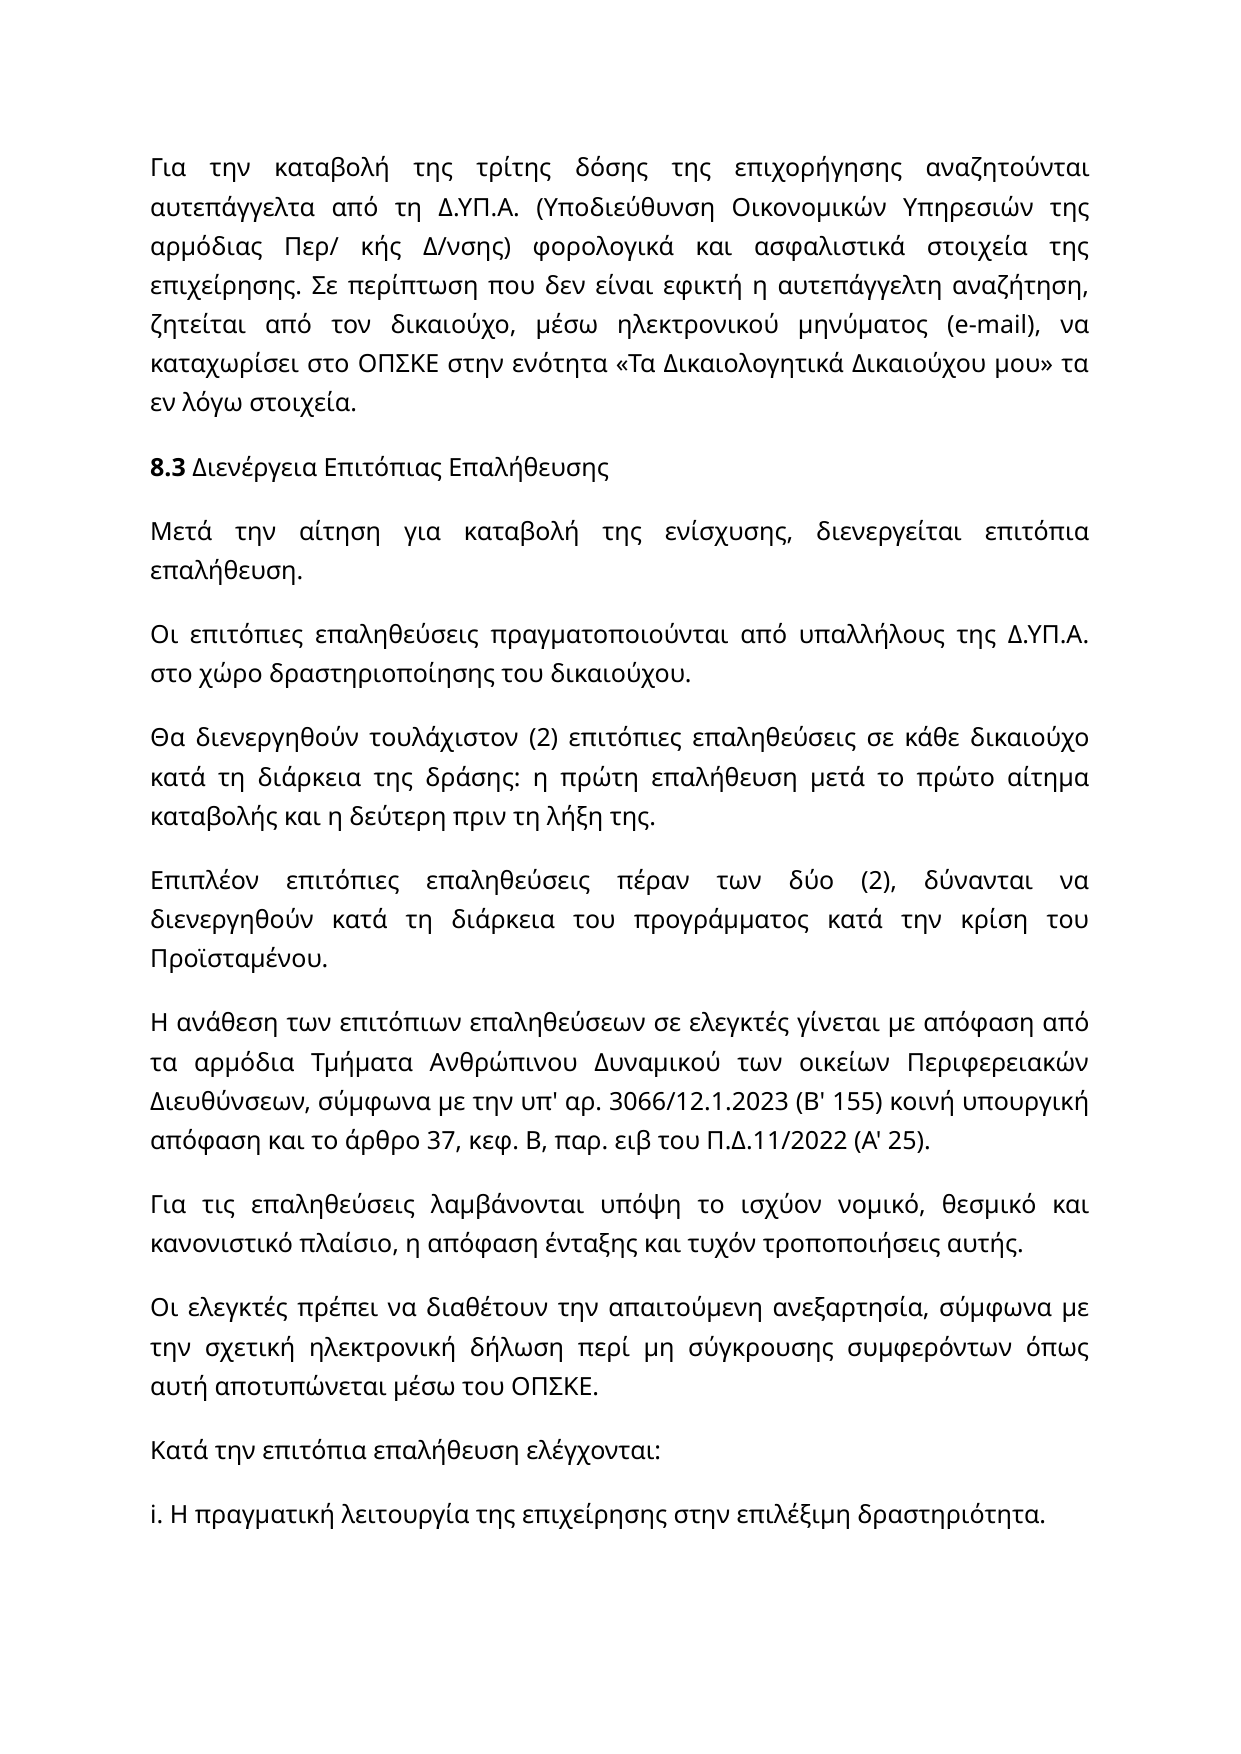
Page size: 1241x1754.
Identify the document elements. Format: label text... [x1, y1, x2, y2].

text Για τις επαληθεύσεις λαμβάνονται υπόψη το ισχύον νομικό, θεσμικό και κανονιστικό πλαίσιο, η απόφαση ένταξης και τυχόν τροποποιήσεις αυτής. [150, 1187, 1090, 1260]
text Οι ελεγκτές πρέπει να διαθέτουν την απαιτούμενη ανεξαρτησία, σύμφωνα με την σχετική ηλεκτρονική δήλωση περί μη σύγκρουσης συμφερόντων όπως αυτή αποτυπώνεται μέσω του ΟΠΣΚΕ. [150, 1290, 1090, 1402]
text Για την καταβολή της τρίτης δόσης της επιχορήγησης αναζητούνται αυτεπάγγελτα από τη Δ.ΥΠ.Α. (Υποδιεύθυνση Οικονομικών Υπηρεσιών της αρμόδιας Περ/ κής Δ/νσης) φορολογικά και ασφαλιστικά στοιχεία της επιχείρησης. Σε περίπτωση που δεν είναι εφικτή η αυτεπάγγελτη αναζήτηση, ζητείται από τον δικαιούχο, μέσω ηλεκτρονικού μηνύματος (e-mail), να καταχωρίσει στο ΟΠΣΚΕ στην ενότητα «Τα Δικαιολογητικά Δικαιούχου μου» τα εν λόγω στοιχεία. [150, 150, 1090, 419]
text Κατά την επιτόπια επαλήθευση ελέγχονται: [150, 1432, 1090, 1467]
text Η ανάθεση των επιτόπιων επαληθεύσεων σε ελεγκτές γίνεται με απόφαση από τα αρμόδια Τμήματα Ανθρώπινου Δυναμικού των οικείων Περιφερειακών Διευθύνσεων, σύμφωνα με την υπ' αρ. 3066/12.1.2023 (Β' 155) κοινή υπουργική απόφαση και το άρθρο 37, κεφ. Β, παρ. ειβ του Π.Δ.11/2022 (Α' 25). [150, 1005, 1090, 1157]
text Επιπλέον επιτόπιες επαληθεύσεις πέραν των δύο (2), δύνανται να διενεργηθούν κατά τη διάρκεια του προγράμματος κατά την κρίση του Προϊσταμένου. [150, 862, 1090, 975]
text Μετά την αίτηση για καταβολή της ενίσχυσης, διενεργείται επιτόπια επαλήθευση. [150, 513, 1090, 587]
text 8.3 Διενέργεια Επιτόπιας Επαλήθευσης [150, 449, 1090, 483]
text i. Η πραγματική λειτουργία της επιχείρησης στην επιλέξιμη δραστηριότητα. [150, 1497, 1090, 1531]
text Οι επιτόπιες επαληθεύσεις πραγματοποιούνται από υπαλλήλους της Δ.ΥΠ.Α. στο χώρο δραστηριοποίησης του δικαιούχου. [150, 617, 1090, 690]
text Θα διενεργηθούν τουλάχιστον (2) επιτόπιες επαληθεύσεις σε κάθε δικαιούχο κατά τη διάρκεια της δράσης: η πρώτη επαλήθευση μετά το πρώτο αίτημα καταβολής και η δεύτερη πριν τη λήξη της. [150, 720, 1090, 832]
